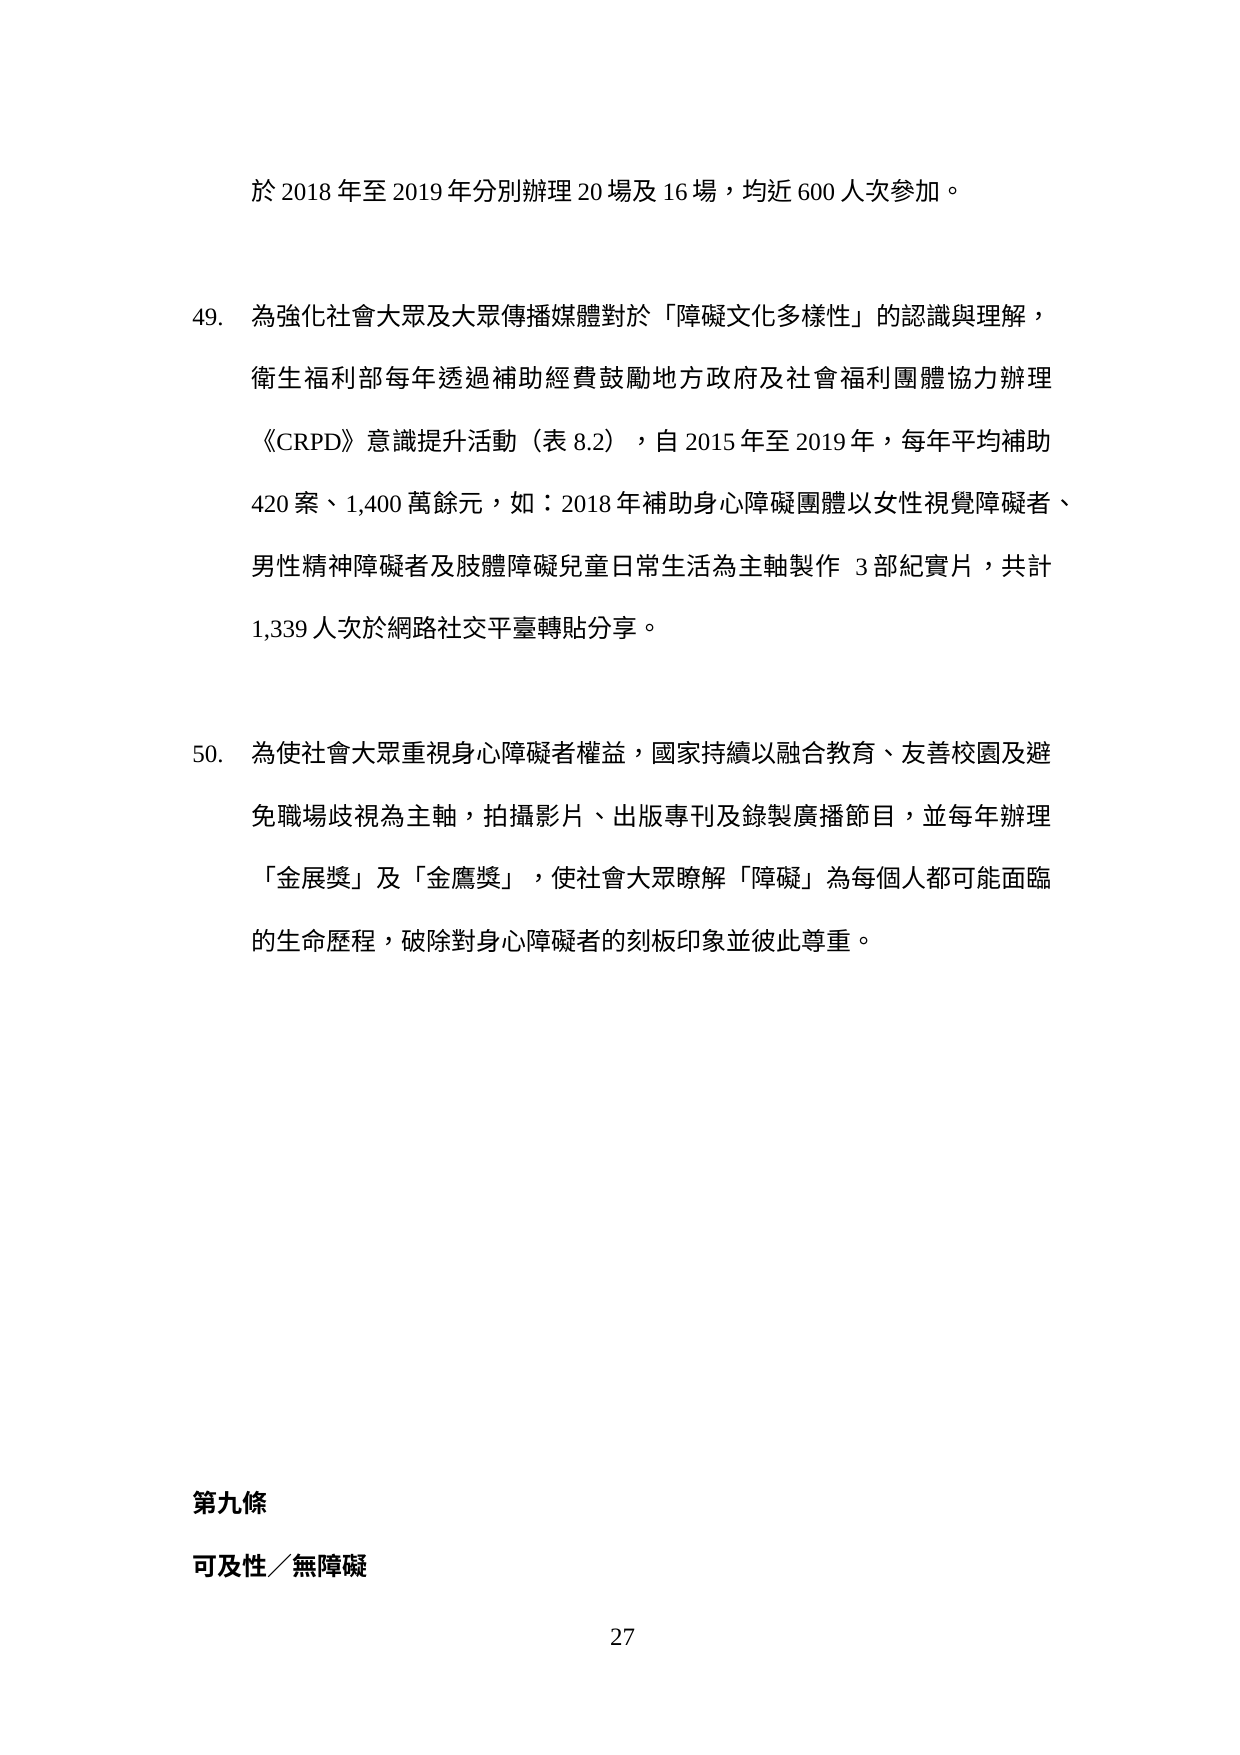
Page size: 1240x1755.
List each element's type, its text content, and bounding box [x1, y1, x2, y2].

list 於2018 年至2019年分別辦理20場及16場，均近600人次參加。 [192, 148, 1052, 210]
subtitle 可及性／無障礙 [192, 1523, 1052, 1585]
list 為使社會大眾重視身心障礙者權益，國家持續以融合教育、友善校園及避免職場歧視為主軸，拍攝影片、出版專刊及錄製廣播節目，並每年辦理「金展獎」及「金鷹獎」，使社會大眾瞭解「障礙」為每個人都可能面臨的生命歷程，破除對身心障礙者的刻板印象並彼此尊重。 [192, 710, 1052, 960]
list 為強化社會大眾及大眾傳播媒體對於「障礙文化多樣性」的認識與理解，衛生福利部每年透過補助經費鼓勵地方政府及社會福利團體協力辦理《CRPD》意識提升活動（表8.2），自2015年至2019年，每年平均補助420案、1,400萬餘元，如：2018年補助身心障礙團體以女性視覺障礙者、男性精神障礙者及肢體障礙兒童日常生活為主軸製作 3部紀實片，共計1,339人次於網路社交平臺轉貼分享。 [192, 273, 1052, 648]
subtitle 第九條 [192, 1460, 1052, 1523]
